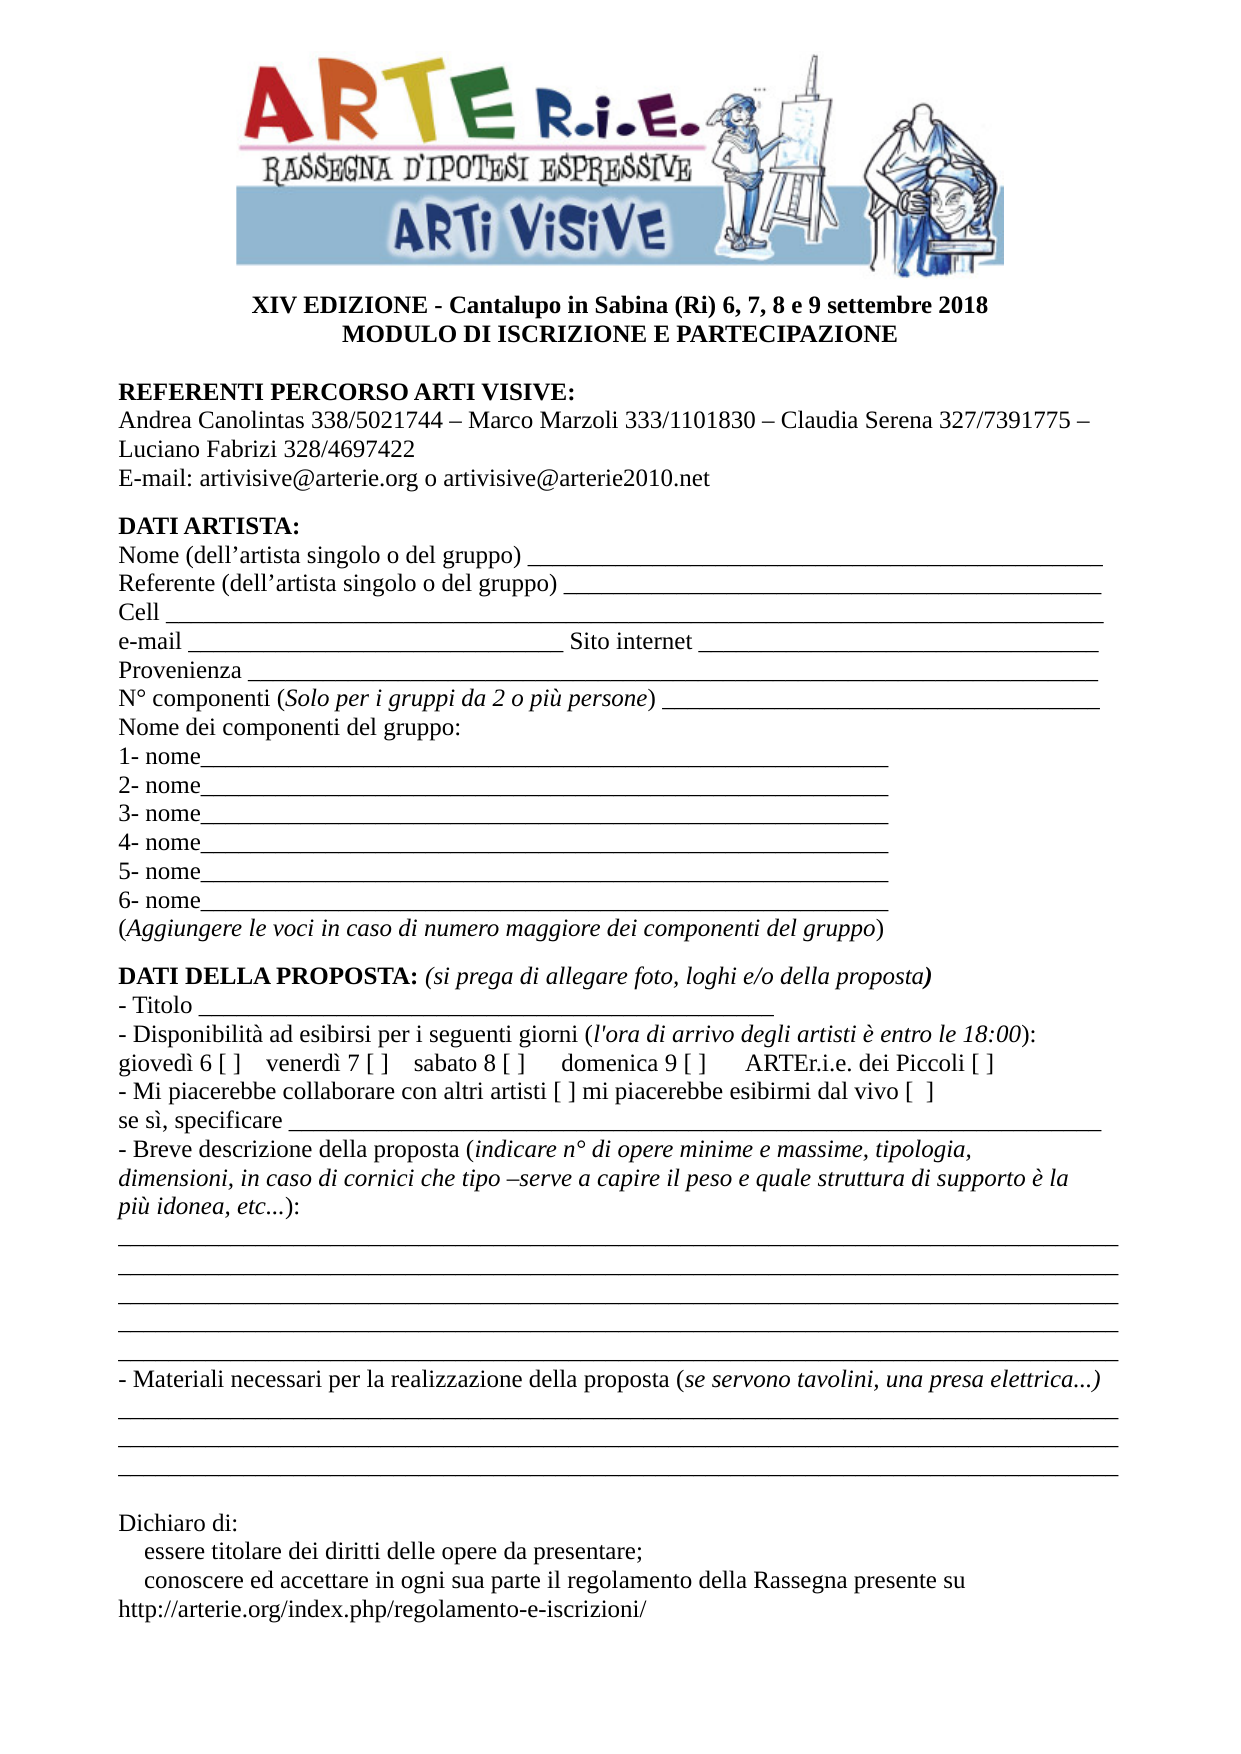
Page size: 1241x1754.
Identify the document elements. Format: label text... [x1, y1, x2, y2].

picture [236, 51, 1004, 284]
text E-mail: artivisive@arterie.org o artivisive@arterie2010.net [118, 463, 1122, 492]
text Referente (dell’artista singolo o del gruppo) ___________________________________________ [118, 568, 1122, 597]
text N° componenti (Solo per i gruppi da 2 o più persone) ___________________________________ [118, 683, 1122, 712]
text se sì, specificare _________________________________________________________________ [118, 1105, 1122, 1134]
text - Titolo ______________________________________________ [118, 990, 1122, 1019]
text più idonea, etc...): [118, 1191, 1122, 1220]
text - Disponibilità ad esibirsi per i seguenti giorni (l'ora di arrivo degli artisti è entro le 18:00): [118, 1019, 1122, 1048]
text DATI DELLA PROPOSTA: (si prega di allegare foto, loghi e/o della proposta) [118, 961, 1122, 990]
text - Breve descrizione della proposta (indicare n° di opere minime e massime, tipologia, [118, 1134, 1122, 1163]
text Provenienza ____________________________________________________________________ [118, 655, 1122, 683]
text Andrea Canolintas 338/5021744 – Marco Marzoli 333/1101830 – Claudia Serena 327/7391775 – Luciano Fabrizi 328/4697422 [118, 406, 1122, 463]
text  conoscere ed accettare in ogni sua parte il regolamento della Rassegna presente su http://arterie.org/index.php/regolamento-e-iscrizioni/ [118, 1565, 1122, 1623]
text ________________________________________________________________________________________________________________________________________________________________________________________________________________________________________________________________________________________________________________________________________________________________________________________________________________ [118, 1220, 1122, 1364]
text - Mi piacerebbe collaborare con altri artisti [ ] mi piacerebbe esibirmi dal vivo [ ] [118, 1076, 1122, 1105]
text ________________________________________________________________________________________________________________________________________________________________________________________________________________________________________________ [118, 1393, 1122, 1479]
text  essere titolare dei diritti delle opere da presentare; [118, 1536, 1122, 1565]
text Cell ___________________________________________________________________________ [118, 597, 1122, 626]
text giovedì 6 [ ] venerdì 7 [ ] sabato 8 [ ] domenica 9 [ ] ARTEr.i.e. dei Piccoli [ ] [118, 1048, 1122, 1076]
text 3- nome_______________________________________________________ [118, 798, 1122, 827]
text (Aggiungere le voci in caso di numero maggiore dei componenti del gruppo) [118, 913, 1122, 942]
text 5- nome_______________________________________________________ [118, 856, 1122, 885]
text e-mail ______________________________ Sito internet ________________________________ [118, 626, 1122, 655]
text 4- nome_______________________________________________________ [118, 827, 1122, 856]
text REFERENTI PERCORSO ARTI VISIVE: [118, 377, 1122, 406]
text Nome dei componenti del gruppo: [118, 712, 1122, 741]
text 1- nome_______________________________________________________ [118, 741, 1122, 770]
text - Materiali necessari per la realizzazione della proposta (se servono tavolini, una presa elettrica...) [118, 1364, 1122, 1393]
text dimensioni, in caso di cornici che tipo –serve a capire il peso e quale struttura di supporto è la [118, 1163, 1122, 1191]
text Nome (dell’artista singolo o del gruppo) ______________________________________________ [118, 540, 1122, 568]
text MODULO DI ISCRIZIONE E PARTECIPAZIONE [118, 319, 1122, 348]
text 6- nome_______________________________________________________ [118, 885, 1122, 913]
text 2- nome_______________________________________________________ [118, 770, 1122, 798]
text XIV EDIZIONE - Cantalupo in Sabina (Ri) 6, 7, 8 e 9 settembre 2018 [118, 291, 1122, 319]
text Dichiaro di: [118, 1508, 1122, 1536]
text DATI ARTISTA: [118, 511, 1122, 540]
